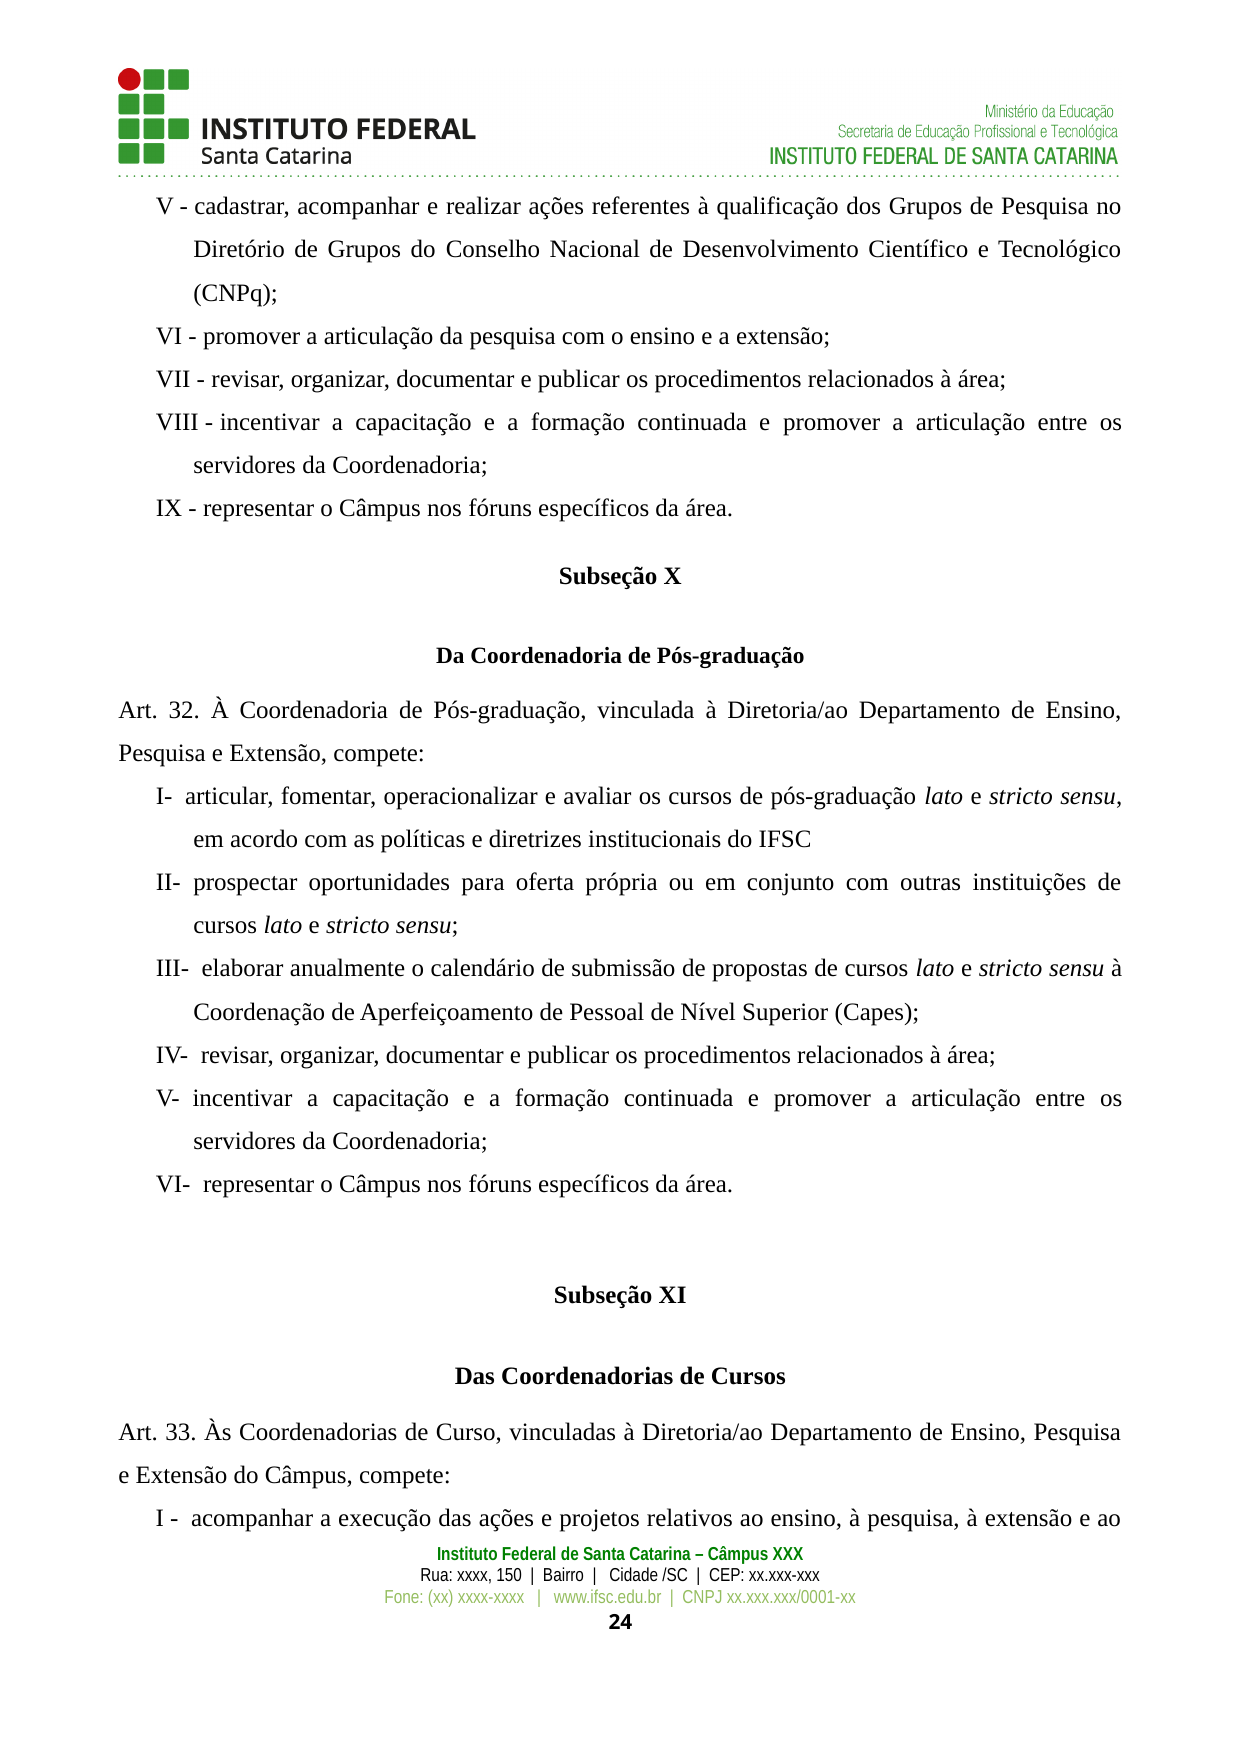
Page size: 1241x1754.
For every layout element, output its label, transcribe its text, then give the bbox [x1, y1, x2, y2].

list elaborar anualmente o calendário de submissão de propostas de cursos lato e stricto sensu à Coordenação de Aperfeiçoamento de Pessoal de Nível Superior (Capes); [156, 953, 1122, 1025]
list incentivar a capacitação e a formação continuada e promover a articulação entre os servidores da Coordenadoria; [156, 407, 1122, 479]
list revisar, organizar, documentar e publicar os procedimentos relacionados à área; [156, 364, 1122, 393]
picture [118, 68, 1123, 177]
text Art. 33. Às Coordenadorias de Curso, vinculadas à Diretoria/ao Departamento de Ensino, Pesquisa e Extensão do Câmpus, compete: [118, 1417, 1122, 1488]
list prospectar oportunidades para oferta própria ou em conjunto com outras instituições de cursos lato e stricto sensu; [156, 867, 1122, 939]
list promover a articulação da pesquisa com o ensino e a extensão; [156, 321, 1122, 349]
list revisar, organizar, documentar e publicar os procedimentos relacionados à área; [156, 1040, 1122, 1068]
subtitle Subseção XI [118, 1280, 1122, 1309]
text Art. 32. À Coordenadoria de Pós-graduação, vinculada à Diretoria/ao Departamento de Ensino, Pesquisa e Extensão, compete: [118, 695, 1122, 767]
list representar o Câmpus nos fóruns específicos da área. [156, 1169, 1122, 1198]
subtitle Das Coordenadorias de Cursos [118, 1361, 1122, 1390]
list articular, fomentar, operacionalizar e avaliar os cursos de pós-graduação lato e stricto sensu, em acordo com as políticas e diretrizes institucionais do IFSC [156, 781, 1122, 853]
subtitle Subseção X [118, 561, 1122, 590]
list incentivar a capacitação e a formação continuada e promover a articulação entre os servidores da Coordenadoria; [156, 1083, 1122, 1155]
list acompanhar a execução das ações e projetos relativos ao ensino, à pesquisa, à extensão e ao [155, 1503, 1122, 1532]
list representar o Câmpus nos fóruns específicos da área. [156, 493, 1122, 522]
subtitle Da Coordenadoria de Pós-graduação [118, 642, 1122, 669]
list cadastrar, acompanhar e realizar ações referentes à qualificação dos Grupos de Pesquisa no Diretório de Grupos do Conselho Nacional de Desenvolvimento Científico e Tecnológico (CNPq); [156, 177, 1122, 306]
